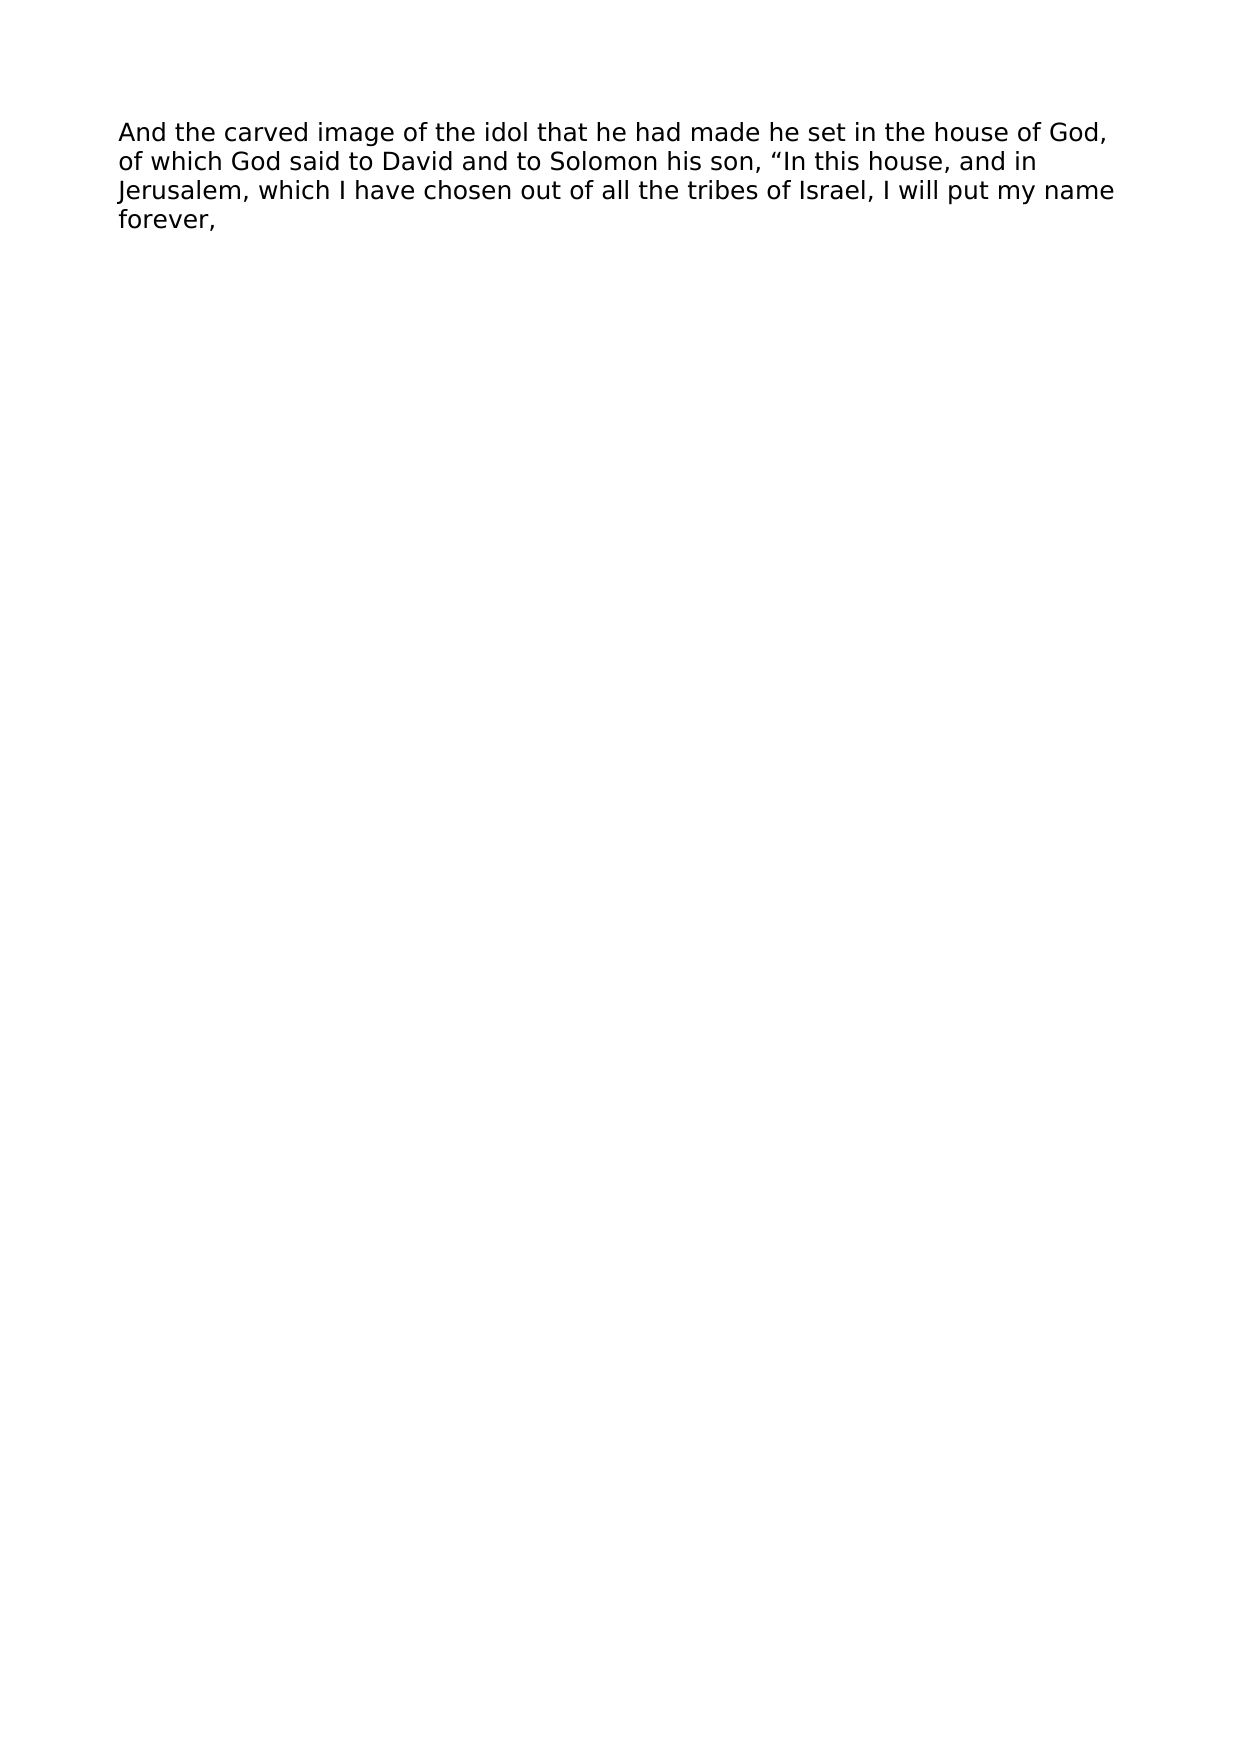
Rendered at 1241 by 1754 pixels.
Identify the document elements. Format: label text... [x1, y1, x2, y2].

text And the carved image of the idol that he had made he set in the house of God, of which God said to David and to Solomon his son, “In this house, and in Jerusalem, which I have chosen out of all the tribes of Israel, I will put my name forever, [118, 118, 1122, 235]
